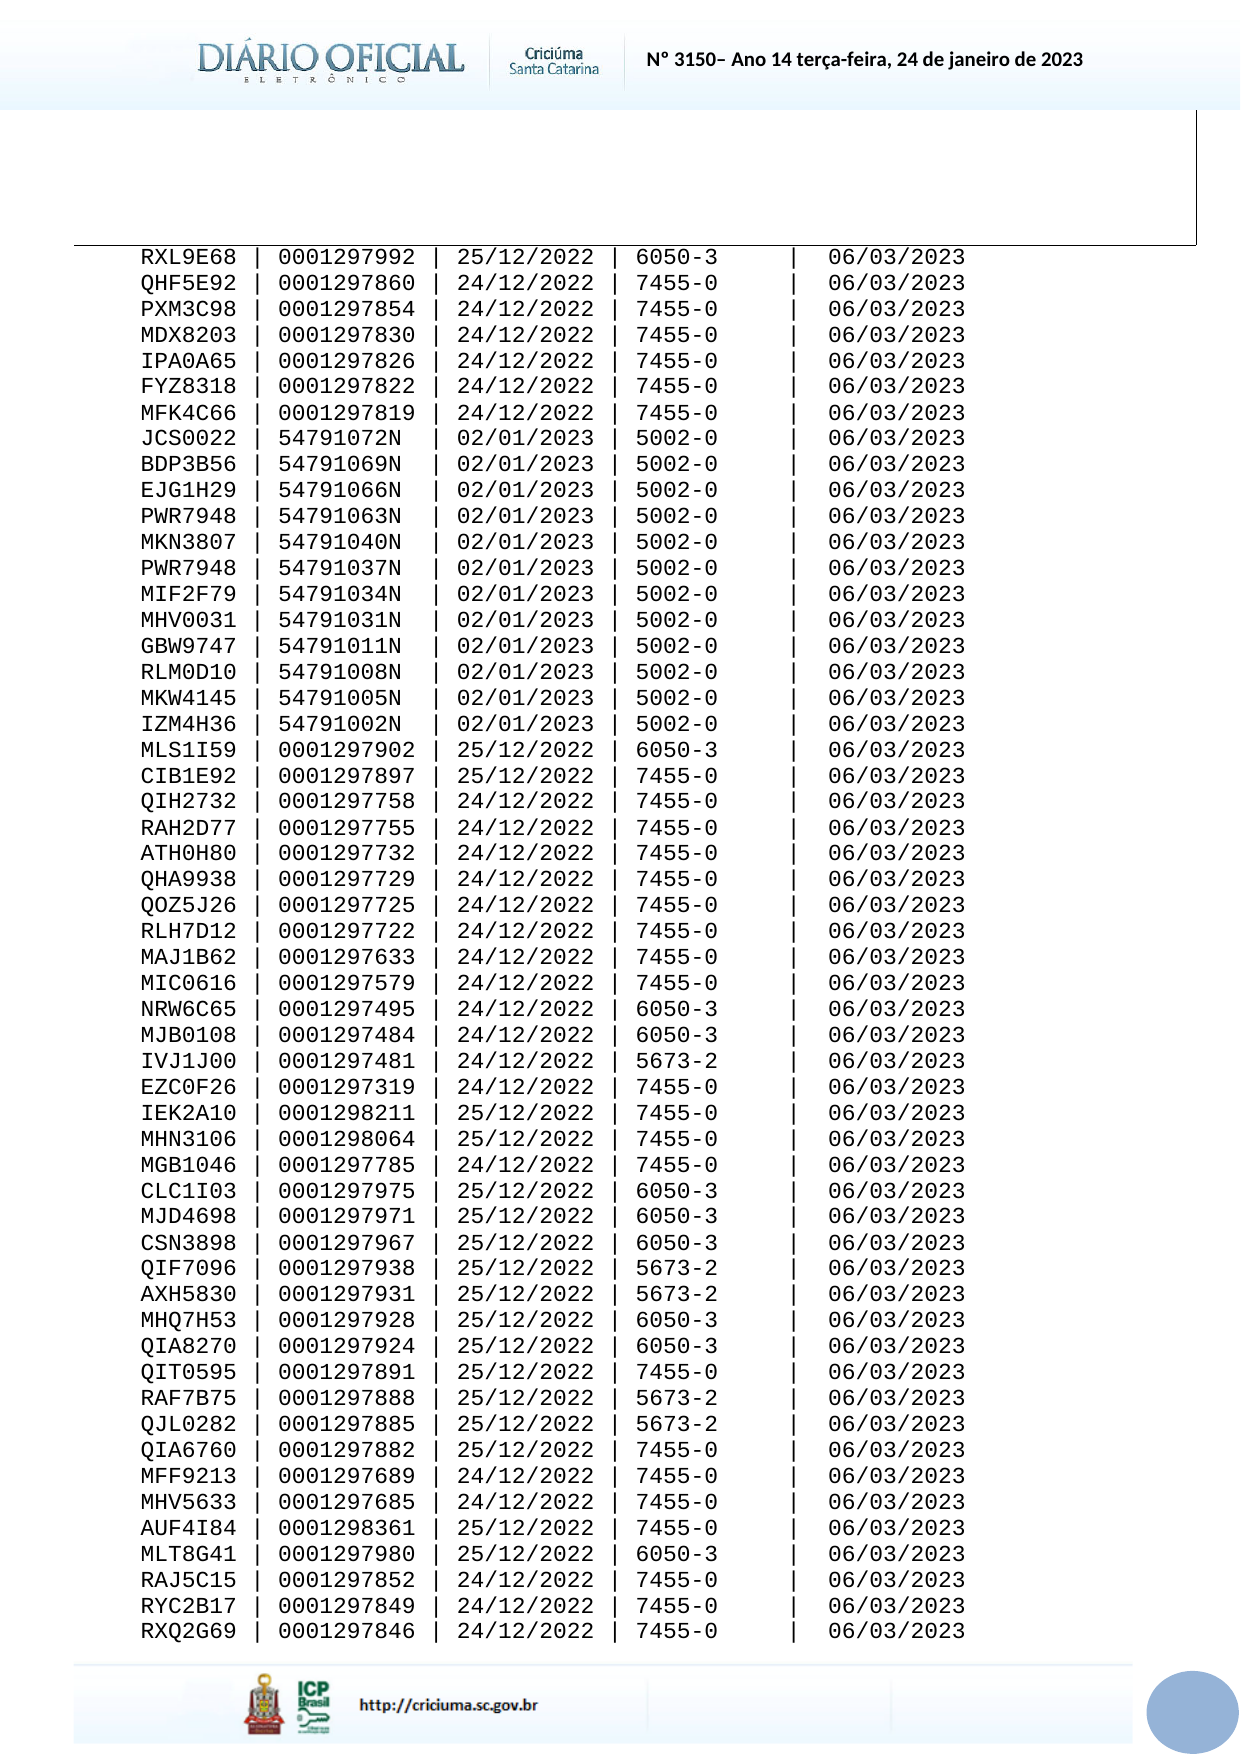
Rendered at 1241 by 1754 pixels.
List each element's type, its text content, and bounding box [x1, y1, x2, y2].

text MFF9213 | 0001297689 | 24/12/2022 | 7455-0 | 06/03/2023 [44, 1464, 1196, 1490]
text CLC1I03 | 0001297975 | 25/12/2022 | 6050-3 | 06/03/2023 [44, 1179, 1196, 1205]
text PWR7948 | 54791063N | 02/01/2023 | 5002-0 | 06/03/2023 [44, 504, 1196, 531]
text MDX8203 | 0001297830 | 24/12/2022 | 7455-0 | 06/03/2023 [44, 323, 1196, 349]
text QJL0282 | 0001297885 | 25/12/2022 | 5673-2 | 06/03/2023 [44, 1412, 1196, 1438]
text MIF2F79 | 54791034N | 02/01/2023 | 5002-0 | 06/03/2023 [44, 582, 1196, 608]
text QIA6760 | 0001297882 | 25/12/2022 | 7455-0 | 06/03/2023 [44, 1438, 1196, 1464]
text MHV0031 | 54791031N | 02/01/2023 | 5002-0 | 06/03/2023 [44, 608, 1196, 634]
text MJD4698 | 0001297971 | 25/12/2022 | 6050-3 | 06/03/2023 [44, 1205, 1196, 1231]
text MAJ1B62 | 0001297633 | 24/12/2022 | 7455-0 | 06/03/2023 [44, 946, 1196, 971]
text QIA8270 | 0001297924 | 25/12/2022 | 6050-3 | 06/03/2023 [44, 1334, 1196, 1361]
text RLH7D12 | 0001297722 | 24/12/2022 | 7455-0 | 06/03/2023 [44, 919, 1196, 946]
text QOZ5J26 | 0001297725 | 24/12/2022 | 7455-0 | 06/03/2023 [44, 894, 1196, 919]
text MLT8G41 | 0001297980 | 25/12/2022 | 6050-3 | 06/03/2023 [44, 1542, 1196, 1568]
text CSN3898 | 0001297967 | 25/12/2022 | 6050-3 | 06/03/2023 [44, 1231, 1196, 1257]
text EJG1H29 | 54791066N | 02/01/2023 | 5002-0 | 06/03/2023 [44, 479, 1196, 504]
text GBW9747 | 54791011N | 02/01/2023 | 5002-0 | 06/03/2023 [44, 634, 1196, 660]
text MFK4C66 | 0001297819 | 24/12/2022 | 7455-0 | 06/03/2023 [44, 401, 1196, 427]
text MLS1I59 | 0001297902 | 25/12/2022 | 6050-3 | 06/03/2023 [44, 738, 1196, 764]
text CIB1E92 | 0001297897 | 25/12/2022 | 7455-0 | 06/03/2023 [44, 764, 1196, 790]
text AXH5830 | 0001297931 | 25/12/2022 | 5673-2 | 06/03/2023 [44, 1283, 1196, 1309]
text FYZ8318 | 0001297822 | 24/12/2022 | 7455-0 | 06/03/2023 [44, 375, 1196, 401]
text MJB0108 | 0001297484 | 24/12/2022 | 6050-3 | 06/03/2023 [44, 1023, 1196, 1049]
text RXL9E68 | 0001297992 | 25/12/2022 | 6050-3 | 06/03/2023 [44, 245, 1196, 271]
text QIF7096 | 0001297938 | 25/12/2022 | 5673-2 | 06/03/2023 [44, 1257, 1196, 1283]
text PWR7948 | 54791037N | 02/01/2023 | 5002-0 | 06/03/2023 [44, 556, 1196, 582]
text MHV5633 | 0001297685 | 24/12/2022 | 7455-0 | 06/03/2023 [44, 1490, 1196, 1516]
text QHA9938 | 0001297729 | 24/12/2022 | 7455-0 | 06/03/2023 [44, 868, 1196, 894]
text RYC2B17 | 0001297849 | 24/12/2022 | 7455-0 | 06/03/2023 [44, 1594, 1196, 1620]
text MHN3106 | 0001298064 | 25/12/2022 | 7455-0 | 06/03/2023 [44, 1127, 1196, 1153]
text IVJ1J00 | 0001297481 | 24/12/2022 | 5673-2 | 06/03/2023 [44, 1049, 1196, 1075]
text IEK2A10 | 0001298211 | 25/12/2022 | 7455-0 | 06/03/2023 [44, 1101, 1196, 1127]
text RAJ5C15 | 0001297852 | 24/12/2022 | 7455-0 | 06/03/2023 [44, 1568, 1196, 1594]
text NRW6C65 | 0001297495 | 24/12/2022 | 6050-3 | 06/03/2023 [44, 997, 1196, 1023]
text RLM0D10 | 54791008N | 02/01/2023 | 5002-0 | 06/03/2023 [44, 660, 1196, 686]
text RAH2D77 | 0001297755 | 24/12/2022 | 7455-0 | 06/03/2023 [44, 816, 1196, 842]
text PXM3C98 | 0001297854 | 24/12/2022 | 7455-0 | 06/03/2023 [44, 297, 1196, 323]
text MIC0616 | 0001297579 | 24/12/2022 | 7455-0 | 06/03/2023 [44, 971, 1196, 997]
text QIH2732 | 0001297758 | 24/12/2022 | 7455-0 | 06/03/2023 [44, 790, 1196, 816]
text QHF5E92 | 0001297860 | 24/12/2022 | 7455-0 | 06/03/2023 [44, 271, 1196, 297]
text ATH0H80 | 0001297732 | 24/12/2022 | 7455-0 | 06/03/2023 [44, 842, 1196, 868]
text AUF4I84 | 0001298361 | 25/12/2022 | 7455-0 | 06/03/2023 [44, 1516, 1196, 1542]
text EZC0F26 | 0001297319 | 24/12/2022 | 7455-0 | 06/03/2023 [44, 1075, 1196, 1101]
text BDP3B56 | 54791069N | 02/01/2023 | 5002-0 | 06/03/2023 [44, 453, 1196, 479]
text MKW4145 | 54791005N | 02/01/2023 | 5002-0 | 06/03/2023 [44, 686, 1196, 712]
text MKN3807 | 54791040N | 02/01/2023 | 5002-0 | 06/03/2023 [44, 531, 1196, 556]
text RXQ2G69 | 0001297846 | 24/12/2022 | 7455-0 | 06/03/2023 [44, 1620, 1196, 1646]
text IPA0A65 | 0001297826 | 24/12/2022 | 7455-0 | 06/03/2023 [44, 349, 1196, 375]
text JCS0022 | 54791072N | 02/01/2023 | 5002-0 | 06/03/2023 [44, 427, 1196, 453]
text MGB1046 | 0001297785 | 24/12/2022 | 7455-0 | 06/03/2023 [44, 1153, 1196, 1179]
text RAF7B75 | 0001297888 | 25/12/2022 | 5673-2 | 06/03/2023 [44, 1386, 1196, 1412]
text QIT0595 | 0001297891 | 25/12/2022 | 7455-0 | 06/03/2023 [44, 1361, 1196, 1386]
text IZM4H36 | 54791002N | 02/01/2023 | 5002-0 | 06/03/2023 [44, 712, 1196, 738]
text MHQ7H53 | 0001297928 | 25/12/2022 | 6050-3 | 06/03/2023 [44, 1309, 1196, 1334]
